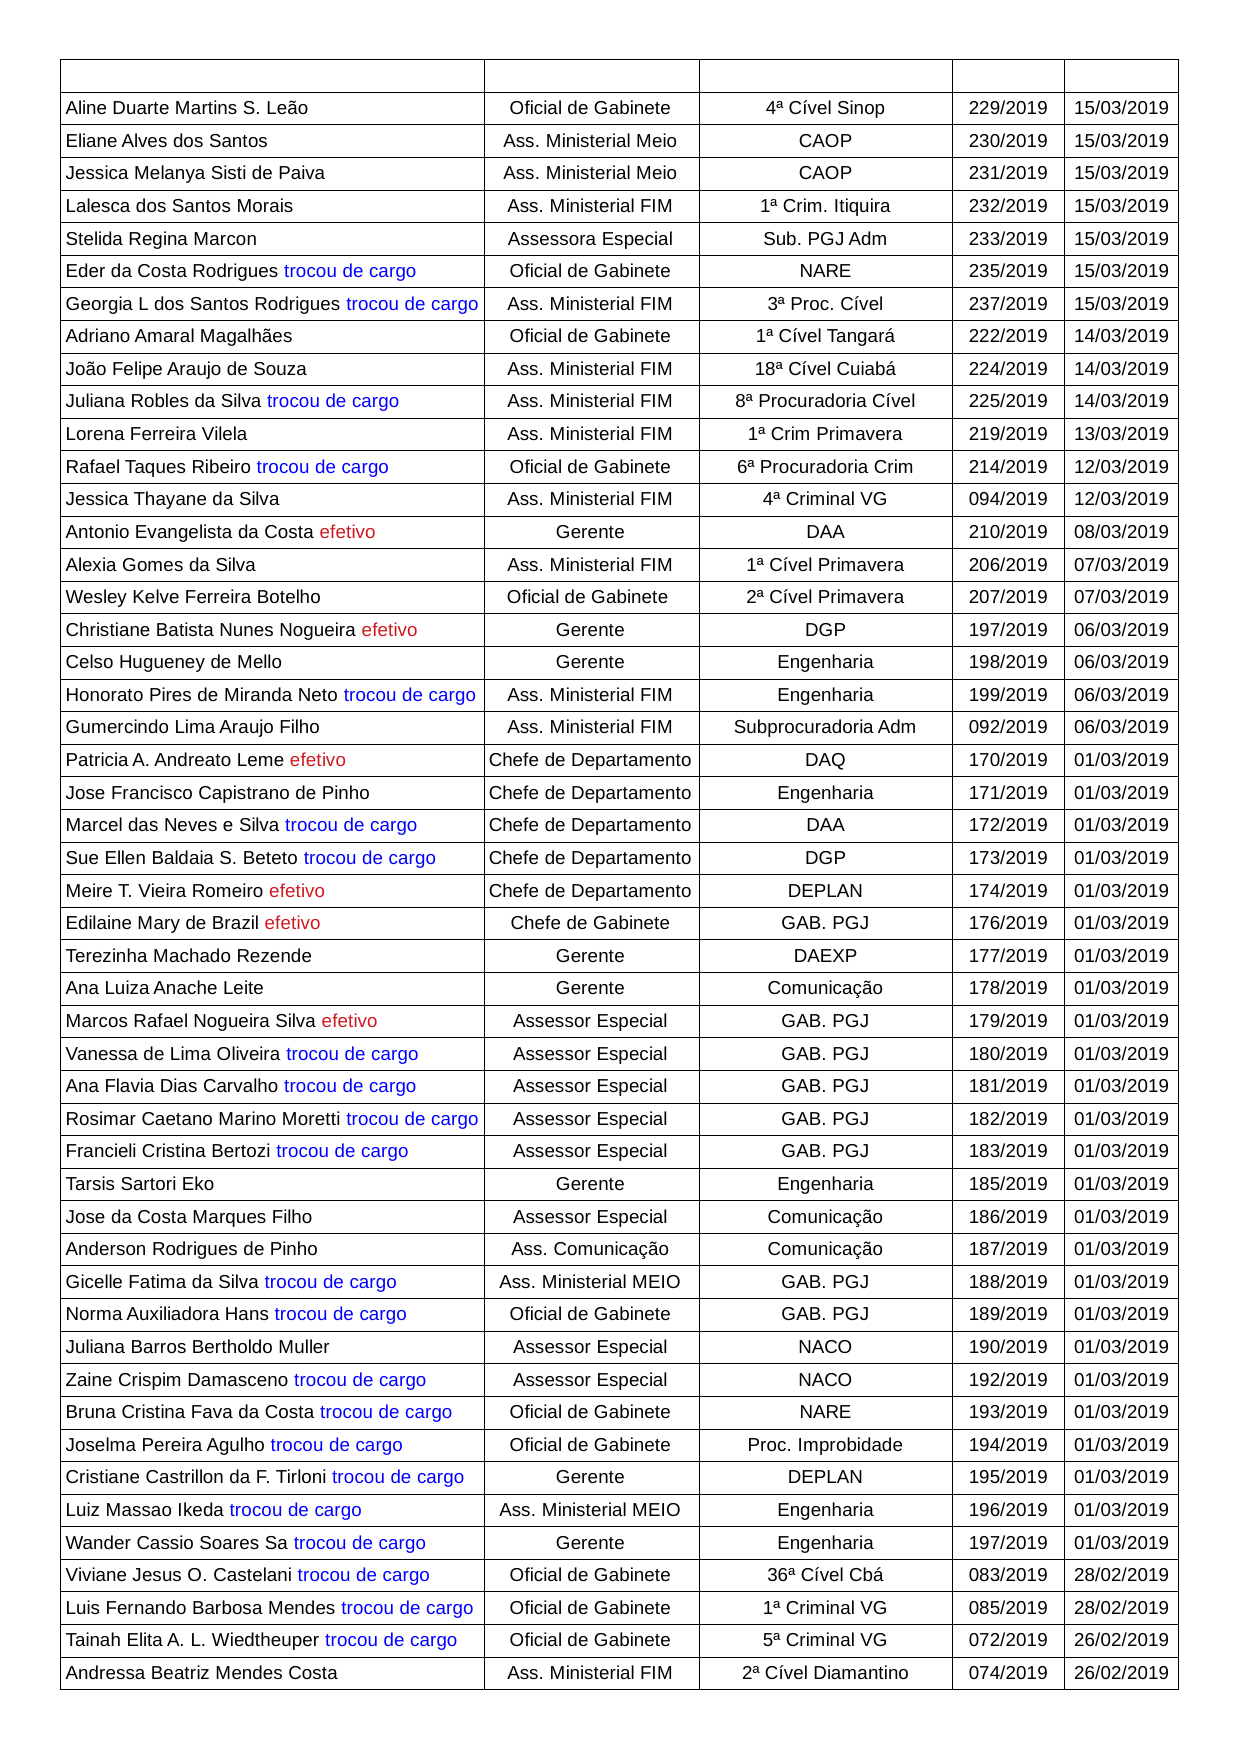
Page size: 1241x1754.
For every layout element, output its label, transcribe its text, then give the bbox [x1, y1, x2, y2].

table_cell Oficial de Gabinete [485, 1299, 699, 1331]
table_cell Edilaine Mary de Brazil efetivo [61, 908, 484, 939]
table_cell 01/03/2019 [1065, 1266, 1178, 1298]
table_cell 01/03/2019 [1065, 1495, 1178, 1526]
table_cell 193/2019 [953, 1397, 1064, 1428]
table_cell Jessica Thayane da Silva [61, 484, 484, 516]
table_cell Eder da Costa Rodrigues trocou de cargo [61, 256, 484, 287]
table_cell 01/03/2019 [1065, 1201, 1178, 1233]
table_cell 190/2019 [953, 1332, 1064, 1363]
table_cell 222/2019 [953, 321, 1064, 352]
table_cell 28/02/2019 [1065, 1560, 1178, 1591]
table_cell 197/2019 [953, 1527, 1064, 1559]
table_cell Assessor Especial [485, 1201, 699, 1233]
table_cell Ass. Ministerial FIM [485, 549, 699, 581]
table_cell 26/02/2019 [1065, 1625, 1178, 1657]
table_cell 1ª Crim Primavera [700, 419, 952, 450]
table_cell Terezinha Machado Rezende [61, 940, 484, 972]
table_cell 2ª Cível Primavera [700, 582, 952, 613]
table_cell 01/03/2019 [1065, 1104, 1178, 1135]
table_header [700, 60, 952, 92]
table_cell Oficial de Gabinete [485, 451, 699, 483]
table_cell NACO [700, 1364, 952, 1396]
table_cell GAB. PGJ [700, 1038, 952, 1070]
table_cell Viviane Jesus O. Castelani trocou de cargo [61, 1560, 484, 1591]
table_cell 207/2019 [953, 582, 1064, 613]
table_cell Assessor Especial [485, 1332, 699, 1363]
table_cell DAEXP [700, 940, 952, 972]
table_cell Proc. Improbidade [700, 1430, 952, 1461]
table_cell NARE [700, 1397, 952, 1428]
table_cell 15/03/2019 [1065, 93, 1178, 124]
table_cell 4ª Cível Sinop [700, 93, 952, 124]
table_cell Oficial de Gabinete [485, 1430, 699, 1461]
table_cell 01/03/2019 [1065, 1071, 1178, 1102]
table_cell 26/02/2019 [1065, 1658, 1178, 1689]
table_cell 06/03/2019 [1065, 680, 1178, 711]
table_cell 177/2019 [953, 940, 1064, 972]
table_cell Comunicação [700, 973, 952, 1004]
table_cell 15/03/2019 [1065, 288, 1178, 320]
table_cell 214/2019 [953, 451, 1064, 483]
table_cell 06/03/2019 [1065, 647, 1178, 678]
table_cell 08/03/2019 [1065, 517, 1178, 548]
table_cell Alexia Gomes da Silva [61, 549, 484, 581]
table_cell Lorena Ferreira Vilela [61, 419, 484, 450]
table_cell GAB. PGJ [700, 1266, 952, 1298]
table_header [485, 60, 699, 92]
table_cell 233/2019 [953, 223, 1064, 255]
table_cell Oficial de Gabinete [485, 93, 699, 124]
table_cell 2ª Cível Diamantino [700, 1658, 952, 1689]
table_cell 174/2019 [953, 875, 1064, 907]
table_cell Engenharia [700, 647, 952, 678]
table_cell Francieli Cristina Bertozi trocou de cargo [61, 1136, 484, 1168]
table_cell Ass. Ministerial MEIO [485, 1495, 699, 1526]
table_cell 01/03/2019 [1065, 1234, 1178, 1265]
table_cell 185/2019 [953, 1169, 1064, 1200]
table_cell 01/03/2019 [1065, 810, 1178, 842]
table_cell GAB. PGJ [700, 1104, 952, 1135]
table_cell 186/2019 [953, 1201, 1064, 1233]
table_cell Chefe de Departamento [485, 843, 699, 874]
table_cell GAB. PGJ [700, 908, 952, 939]
table_cell GAB. PGJ [700, 1299, 952, 1331]
table_cell 192/2019 [953, 1364, 1064, 1396]
table_cell Assessor Especial [485, 1038, 699, 1070]
table_cell 01/03/2019 [1065, 1527, 1178, 1559]
table_cell Ass. Ministerial FIM [485, 1658, 699, 1689]
table_cell DEPLAN [700, 1462, 952, 1494]
table_cell DAQ [700, 745, 952, 776]
table_cell 36ª Cível Cbá [700, 1560, 952, 1591]
table_cell 14/03/2019 [1065, 386, 1178, 418]
table_cell 199/2019 [953, 680, 1064, 711]
table_cell DAA [700, 517, 952, 548]
table_cell NARE [700, 256, 952, 287]
table_cell DGP [700, 614, 952, 646]
table_cell Ass. Ministerial FIM [485, 288, 699, 320]
table_cell 188/2019 [953, 1266, 1064, 1298]
table_cell 083/2019 [953, 1560, 1064, 1591]
table_header [953, 60, 1064, 92]
table_cell João Felipe Araujo de Souza [61, 354, 484, 385]
table_cell 01/03/2019 [1065, 1364, 1178, 1396]
table_cell Assessor Especial [485, 1006, 699, 1037]
table_cell 179/2019 [953, 1006, 1064, 1037]
table_cell Jose da Costa Marques Filho [61, 1201, 484, 1233]
table_cell 3ª Proc. Cível [700, 288, 952, 320]
table_cell 5ª Criminal VG [700, 1625, 952, 1657]
table_cell 01/03/2019 [1065, 1136, 1178, 1168]
table_cell Norma Auxiliadora Hans trocou de cargo [61, 1299, 484, 1331]
table_cell Christiane Batista Nunes Nogueira efetivo [61, 614, 484, 646]
table_cell GAB. PGJ [700, 1071, 952, 1102]
table_cell Wander Cassio Soares Sa trocou de cargo [61, 1527, 484, 1559]
table_cell 210/2019 [953, 517, 1064, 548]
table_cell Chefe de Departamento [485, 875, 699, 907]
table_cell 085/2019 [953, 1592, 1064, 1624]
table_cell Gerente [485, 940, 699, 972]
table_cell Luis Fernando Barbosa Mendes trocou de cargo [61, 1592, 484, 1624]
table_cell Anderson Rodrigues de Pinho [61, 1234, 484, 1265]
table_cell 4ª Criminal VG [700, 484, 952, 516]
table_cell 198/2019 [953, 647, 1064, 678]
table_cell 15/03/2019 [1065, 158, 1178, 189]
table_cell Comunicação [700, 1234, 952, 1265]
table_cell 01/03/2019 [1065, 1397, 1178, 1428]
table_cell 01/03/2019 [1065, 875, 1178, 907]
table_cell 094/2019 [953, 484, 1064, 516]
table_cell 01/03/2019 [1065, 908, 1178, 939]
table_cell Assessor Especial [485, 1071, 699, 1102]
table_cell Wesley Kelve Ferreira Botelho [61, 582, 484, 613]
table_cell Andressa Beatriz Mendes Costa [61, 1658, 484, 1689]
table_cell Gerente [485, 647, 699, 678]
table_cell Adriano Amaral Magalhães [61, 321, 484, 352]
table_cell 18ª Cível Cuiabá [700, 354, 952, 385]
table_cell GAB. PGJ [700, 1136, 952, 1168]
table_cell Engenharia [700, 777, 952, 809]
table_cell 178/2019 [953, 973, 1064, 1004]
table_cell Juliana Barros Bertholdo Muller [61, 1332, 484, 1363]
table_cell Assessora Especial [485, 223, 699, 255]
table_cell Bruna Cristina Fava da Costa trocou de cargo [61, 1397, 484, 1428]
table_cell Gerente [485, 973, 699, 1004]
table_cell Oficial de Gabinete [485, 256, 699, 287]
table_cell 092/2019 [953, 712, 1064, 744]
table_cell 170/2019 [953, 745, 1064, 776]
table_cell 12/03/2019 [1065, 484, 1178, 516]
table_cell Ass. Ministerial FIM [485, 354, 699, 385]
table_cell 194/2019 [953, 1430, 1064, 1461]
table_cell Gerente [485, 1527, 699, 1559]
table_cell 074/2019 [953, 1658, 1064, 1689]
table_cell Cristiane Castrillon da F. Tirloni trocou de cargo [61, 1462, 484, 1494]
table_cell 072/2019 [953, 1625, 1064, 1657]
table_cell 14/03/2019 [1065, 321, 1178, 352]
table_cell Ass. Ministerial FIM [485, 680, 699, 711]
table_cell Gerente [485, 517, 699, 548]
table_cell 232/2019 [953, 191, 1064, 222]
table_cell 01/03/2019 [1065, 1462, 1178, 1494]
table_cell 1ª Cível Tangará [700, 321, 952, 352]
table_cell Eliane Alves dos Santos [61, 125, 484, 157]
table_cell Ass. Ministerial FIM [485, 191, 699, 222]
table_cell Engenharia [700, 1495, 952, 1526]
table_cell 224/2019 [953, 354, 1064, 385]
table_cell Ana Luiza Anache Leite [61, 973, 484, 1004]
table_cell 229/2019 [953, 93, 1064, 124]
table_cell 01/03/2019 [1065, 1332, 1178, 1363]
table_cell 237/2019 [953, 288, 1064, 320]
table_cell Ass. Ministerial Meio [485, 125, 699, 157]
table_cell 06/03/2019 [1065, 712, 1178, 744]
table_cell Engenharia [700, 1169, 952, 1200]
table_cell 195/2019 [953, 1462, 1064, 1494]
table_cell Oficial de Gabinete [485, 582, 699, 613]
table_cell 189/2019 [953, 1299, 1064, 1331]
table_cell Juliana Robles da Silva trocou de cargo [61, 386, 484, 418]
table_cell Meire T. Vieira Romeiro efetivo [61, 875, 484, 907]
table_cell Zaine Crispim Damasceno trocou de cargo [61, 1364, 484, 1396]
table_cell Tarsis Sartori Eko [61, 1169, 484, 1200]
table_cell 01/03/2019 [1065, 1430, 1178, 1461]
table_cell Assessor Especial [485, 1104, 699, 1135]
table_header [61, 60, 484, 92]
table_cell Jessica Melanya Sisti de Paiva [61, 158, 484, 189]
table_cell 15/03/2019 [1065, 256, 1178, 287]
table_cell Oficial de Gabinete [485, 321, 699, 352]
table_cell 8ª Procuradoria Cível [700, 386, 952, 418]
table_cell 1ª Crim. Itiquira [700, 191, 952, 222]
table_cell 172/2019 [953, 810, 1064, 842]
table_cell Engenharia [700, 680, 952, 711]
table_cell 180/2019 [953, 1038, 1064, 1070]
table_cell Chefe de Gabinete [485, 908, 699, 939]
table_cell 15/03/2019 [1065, 125, 1178, 157]
table_cell Marcel das Neves e Silva trocou de cargo [61, 810, 484, 842]
table_cell 01/03/2019 [1065, 843, 1178, 874]
table_cell 07/03/2019 [1065, 582, 1178, 613]
table_cell 231/2019 [953, 158, 1064, 189]
table_cell NACO [700, 1332, 952, 1363]
table_cell Rosimar Caetano Marino Moretti trocou de cargo [61, 1104, 484, 1135]
table_cell Aline Duarte Martins S. Leão [61, 93, 484, 124]
table_cell 181/2019 [953, 1071, 1064, 1102]
table_cell Sub. PGJ Adm [700, 223, 952, 255]
table_cell Comunicação [700, 1201, 952, 1233]
table_cell 235/2019 [953, 256, 1064, 287]
table_cell Gerente [485, 614, 699, 646]
table_cell 225/2019 [953, 386, 1064, 418]
table_cell 171/2019 [953, 777, 1064, 809]
table_cell 07/03/2019 [1065, 549, 1178, 581]
table_cell 01/03/2019 [1065, 1006, 1178, 1037]
table_cell Joselma Pereira Agulho trocou de cargo [61, 1430, 484, 1461]
table_cell Celso Hugueney de Mello [61, 647, 484, 678]
table_cell CAOP [700, 125, 952, 157]
table_cell 13/03/2019 [1065, 419, 1178, 450]
table_cell Oficial de Gabinete [485, 1397, 699, 1428]
table_cell 01/03/2019 [1065, 1299, 1178, 1331]
table_cell Chefe de Departamento [485, 810, 699, 842]
table_cell Jose Francisco Capistrano de Pinho [61, 777, 484, 809]
table_cell Ass. Ministerial FIM [485, 484, 699, 516]
table_cell Georgia L dos Santos Rodrigues trocou de cargo [61, 288, 484, 320]
table_cell 173/2019 [953, 843, 1064, 874]
table_cell 183/2019 [953, 1136, 1064, 1168]
table_cell Assessor Especial [485, 1136, 699, 1168]
table_cell Stelida Regina Marcon [61, 223, 484, 255]
table_cell Assessor Especial [485, 1364, 699, 1396]
table_cell Luiz Massao Ikeda trocou de cargo [61, 1495, 484, 1526]
table_cell Ass. Ministerial FIM [485, 712, 699, 744]
table_cell Subprocuradoria Adm [700, 712, 952, 744]
table_cell DAA [700, 810, 952, 842]
table_cell Gicelle Fatima da Silva trocou de cargo [61, 1266, 484, 1298]
table_cell Oficial de Gabinete [485, 1625, 699, 1657]
table_cell 01/03/2019 [1065, 745, 1178, 776]
table_cell Rafael Taques Ribeiro trocou de cargo [61, 451, 484, 483]
table_cell Oficial de Gabinete [485, 1560, 699, 1591]
table_cell Ass. Ministerial Meio [485, 158, 699, 189]
table_cell Sue Ellen Baldaia S. Beteto trocou de cargo [61, 843, 484, 874]
table_cell 01/03/2019 [1065, 1169, 1178, 1200]
table_cell Ass. Ministerial FIM [485, 386, 699, 418]
table_cell Chefe de Departamento [485, 777, 699, 809]
table_cell Lalesca dos Santos Morais [61, 191, 484, 222]
table_cell 15/03/2019 [1065, 191, 1178, 222]
table_cell Ass. Ministerial FIM [485, 419, 699, 450]
table_cell GAB. PGJ [700, 1006, 952, 1037]
table_cell Patricia A. Andreato Leme efetivo [61, 745, 484, 776]
table_cell 01/03/2019 [1065, 777, 1178, 809]
table_cell 196/2019 [953, 1495, 1064, 1526]
table_cell 06/03/2019 [1065, 614, 1178, 646]
table_cell Antonio Evangelista da Costa efetivo [61, 517, 484, 548]
table_cell 12/03/2019 [1065, 451, 1178, 483]
table_cell 206/2019 [953, 549, 1064, 581]
table_cell 01/03/2019 [1065, 940, 1178, 972]
table_cell Tainah Elita A. L. Wiedtheuper trocou de cargo [61, 1625, 484, 1657]
table_cell 15/03/2019 [1065, 223, 1178, 255]
table_cell Oficial de Gabinete [485, 1592, 699, 1624]
table_cell 230/2019 [953, 125, 1064, 157]
table_cell Vanessa de Lima Oliveira trocou de cargo [61, 1038, 484, 1070]
table_cell 187/2019 [953, 1234, 1064, 1265]
table_cell Ass. Comunicação [485, 1234, 699, 1265]
table_cell 1ª Criminal VG [700, 1592, 952, 1624]
table_cell Honorato Pires de Miranda Neto trocou de cargo [61, 680, 484, 711]
table_cell 176/2019 [953, 908, 1064, 939]
table_cell 6ª Procuradoria Crim [700, 451, 952, 483]
table_cell 28/02/2019 [1065, 1592, 1178, 1624]
table_cell Marcos Rafael Nogueira Silva efetivo [61, 1006, 484, 1037]
table_cell 219/2019 [953, 419, 1064, 450]
table_cell Gerente [485, 1169, 699, 1200]
table_cell 197/2019 [953, 614, 1064, 646]
table_cell Gerente [485, 1462, 699, 1494]
table_header [1065, 60, 1178, 92]
table_cell Ana Flavia Dias Carvalho trocou de cargo [61, 1071, 484, 1102]
table_cell CAOP [700, 158, 952, 189]
table_cell Engenharia [700, 1527, 952, 1559]
table_cell DGP [700, 843, 952, 874]
table_cell 14/03/2019 [1065, 354, 1178, 385]
table_cell Chefe de Departamento [485, 745, 699, 776]
table_cell 01/03/2019 [1065, 1038, 1178, 1070]
table_cell 182/2019 [953, 1104, 1064, 1135]
table_cell DEPLAN [700, 875, 952, 907]
table_cell Gumercindo Lima Araujo Filho [61, 712, 484, 744]
table_cell Ass. Ministerial MEIO [485, 1266, 699, 1298]
table_cell 1ª Cível Primavera [700, 549, 952, 581]
table_cell 01/03/2019 [1065, 973, 1178, 1004]
